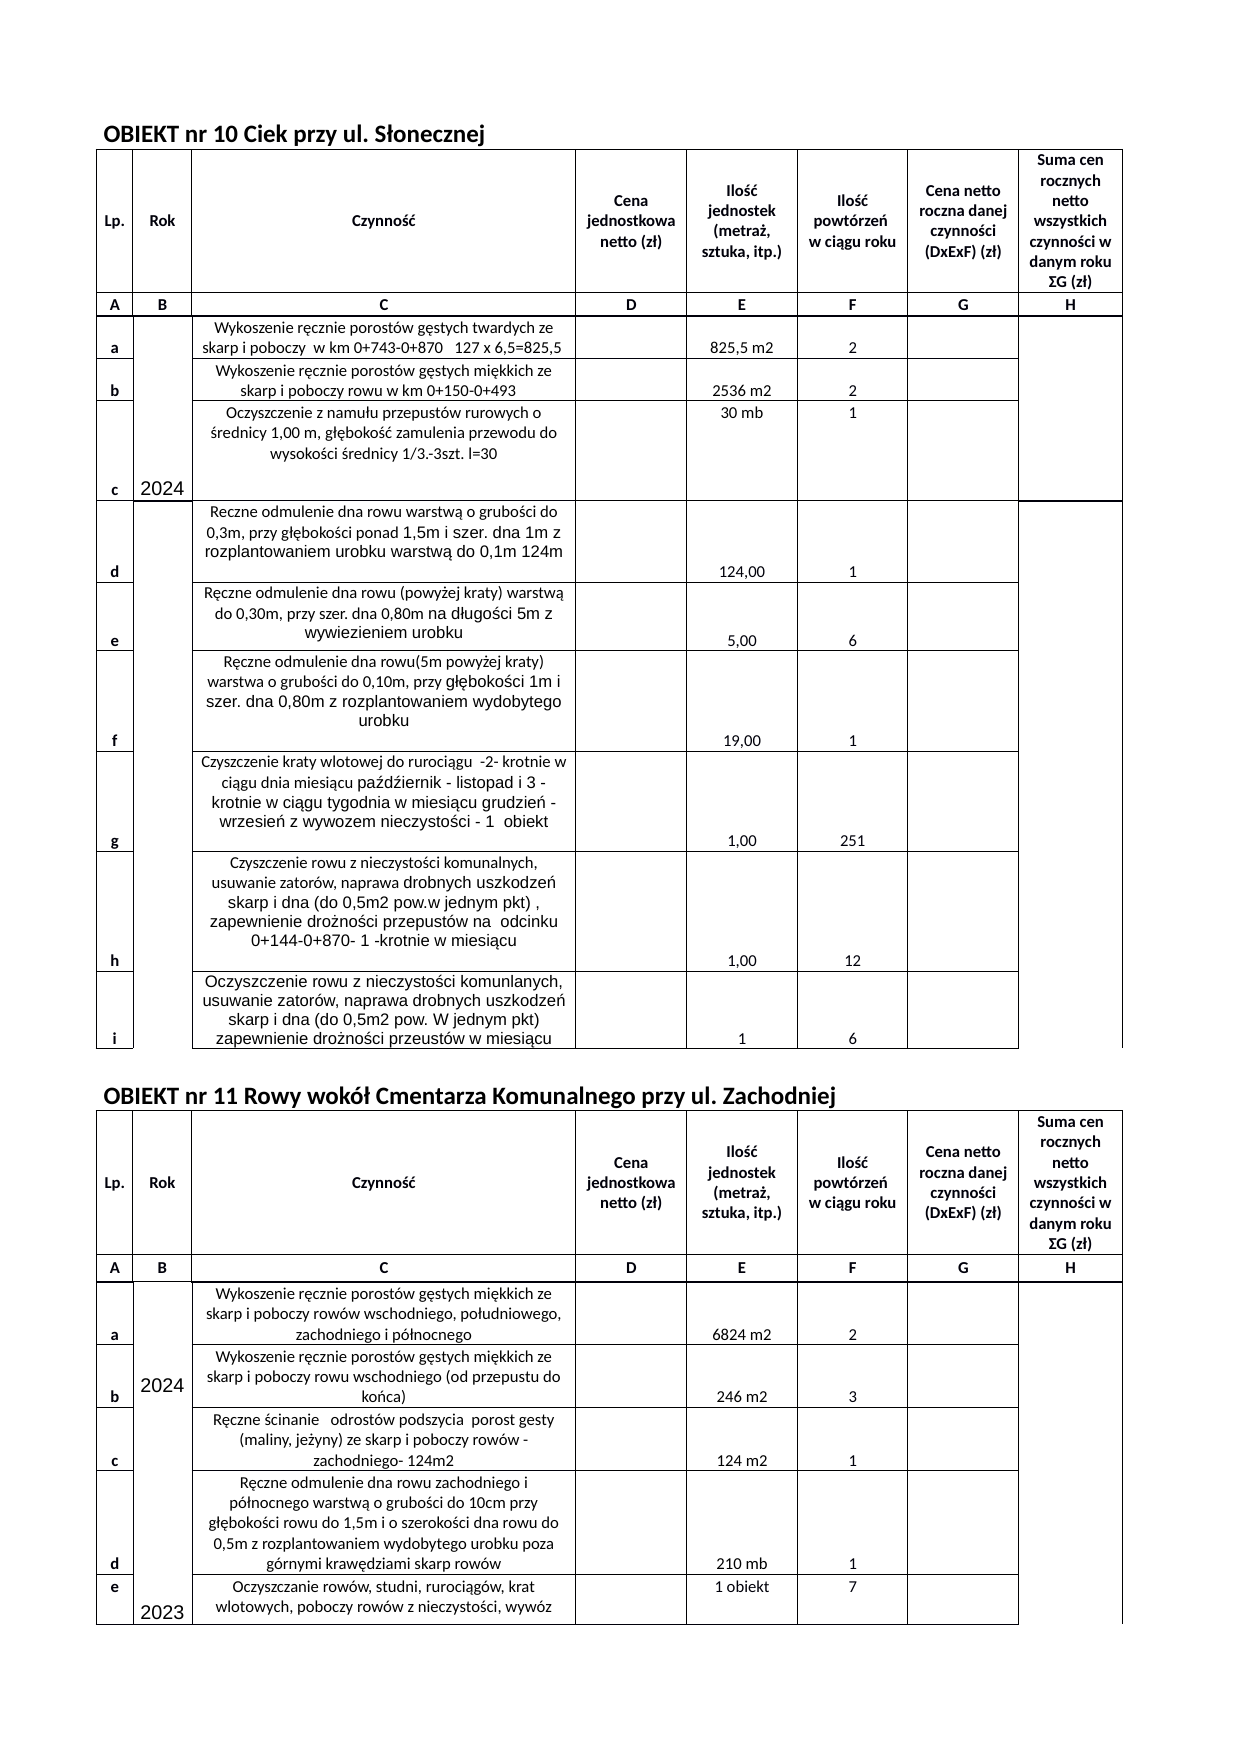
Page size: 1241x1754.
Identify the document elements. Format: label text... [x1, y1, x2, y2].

table_cell b [97, 1345, 133, 1407]
table_cell [134, 971, 192, 1048]
table_cell 1,00 [687, 752, 797, 851]
table_cell a [97, 1283, 133, 1344]
table_cell [908, 317, 1018, 358]
table_header Rok [133, 150, 191, 292]
table_cell 1 obiekt [687, 1575, 797, 1624]
table_cell B [133, 1255, 191, 1281]
table_cell c [97, 1408, 133, 1470]
table_cell f [97, 651, 133, 751]
table_header Lp. [97, 1111, 132, 1253]
table_cell 1,00 [687, 852, 797, 971]
table_cell H [1019, 293, 1122, 315]
table_cell 825,5 m2 [687, 317, 797, 358]
table_cell [576, 1408, 686, 1470]
table_cell [908, 501, 1018, 582]
table_cell [908, 1471, 1018, 1574]
table_cell D [576, 1255, 686, 1281]
table_header Suma cen rocznych netto wszystkich czynności w danym roku ƩG (zł) [1019, 1111, 1122, 1253]
table_header Ilość powtórzeń w ciągu roku [798, 150, 907, 292]
table_cell [576, 752, 686, 851]
table_cell h [97, 852, 133, 971]
table_cell [1019, 751, 1122, 851]
table_header Rok [133, 1111, 191, 1253]
table_header Ilość jednostek (metraż, sztuka, itp.) [687, 150, 797, 292]
table_cell 2024 [134, 317, 192, 499]
table_cell [908, 972, 1018, 1048]
table_cell G [908, 293, 1018, 315]
table_cell [576, 1283, 686, 1344]
table_cell [908, 651, 1018, 751]
table_header Cena jednostkowa netto (zł) [576, 150, 686, 292]
table_cell 6 [798, 583, 907, 650]
table_cell F [798, 1255, 907, 1281]
table_cell Oczyszczenie rowu z nieczystości komunlanych, usuwanie zatorów, naprawa drobnych uszkodzeń skarp i dna (do 0,5m2 pow. W jednym pkt) zapewnienie drożności przeustów w miesiącu [193, 972, 575, 1048]
table_cell 5,00 [687, 583, 797, 650]
table_cell 210 mb [687, 1471, 797, 1574]
table_cell [908, 1345, 1018, 1407]
table_header Cena netto roczna danej czynności (DxExF) (zł) [908, 150, 1018, 292]
table_cell [134, 650, 192, 751]
table_cell b [97, 359, 133, 400]
table_cell [908, 852, 1018, 971]
table_cell 1 [798, 501, 907, 582]
table_cell 3 [798, 1345, 907, 1407]
table_header Cena jednostkowa netto (zł) [576, 1111, 686, 1253]
table_header Czynność [192, 1111, 575, 1253]
table_cell [1019, 971, 1122, 1048]
table_cell Wykoszenie ręcznie porostów gęstych miękkich ze skarp i poboczy rowu wschodniego (od przepustu do końca) [193, 1345, 575, 1407]
table_cell B [133, 293, 191, 315]
table_cell 246 m2 [687, 1345, 797, 1407]
table_cell A [97, 293, 132, 315]
table_cell 2 [798, 359, 907, 400]
table_cell [576, 1345, 686, 1407]
table_cell D [576, 293, 686, 315]
table_cell A [97, 1255, 132, 1281]
table_header Ilość jednostek (metraż, sztuka, itp.) [687, 1111, 797, 1253]
table_cell F [798, 293, 907, 315]
table_cell Ręczne odmulenie dna rowu zachodniego i północnego warstwą o grubości do 10cm przy głębokości rowu do 1,5m i o szerokości dna rowu do 0,5m z rozplantowaniem wydobytego urobku poza górnymi krawędziami skarp rowów [193, 1471, 575, 1574]
table_cell d [97, 501, 133, 582]
table_cell a [97, 317, 133, 358]
table_cell [134, 751, 192, 851]
table_cell 6 [798, 972, 907, 1048]
table_cell [576, 1575, 686, 1624]
table_cell [908, 583, 1018, 650]
table_cell [134, 851, 192, 971]
table_cell [908, 1283, 1018, 1344]
table_cell [576, 972, 686, 1048]
table_cell g [97, 752, 133, 851]
table_cell [576, 852, 686, 971]
table_cell 2 [798, 1283, 907, 1344]
table_cell [1019, 317, 1122, 499]
table_cell [576, 401, 686, 499]
table_cell [576, 651, 686, 751]
table_cell Ręczne odmulenie dna rowu(5m powyżej kraty) warstwa o grubości do 0,10m, przy głębokości 1m i szer. dna 0,80m z rozplantowaniem wydobytego urobku [193, 651, 575, 751]
table_cell [1019, 650, 1122, 751]
table_cell 1 [798, 1408, 907, 1470]
table_cell [908, 401, 1018, 499]
table_cell [908, 752, 1018, 851]
text OBIEKT nr 10 Ciek przy ul. Słonecznej [103, 118, 1122, 149]
table_header Czynność [192, 150, 575, 292]
text OBIEKT nr 11 Rowy wokół Cmentarza Komunalnego przy ul. Zachodniej [103, 1080, 1122, 1110]
table_cell 251 [798, 752, 907, 851]
table_cell 2024 2023 [134, 1282, 192, 1624]
table_cell 1 [798, 401, 907, 499]
table_cell 12 [798, 852, 907, 971]
table_cell 2536 m2 [687, 359, 797, 400]
table_cell e [97, 1575, 133, 1624]
table_cell 124 m2 [687, 1408, 797, 1470]
table_cell C [192, 1255, 575, 1281]
table_cell [134, 502, 192, 582]
table_cell [576, 359, 686, 400]
table_cell Czyszczenie kraty wlotowej do rurociągu -2- krotnie w ciągu dnia miesiącu paźdźiernik - listopad i 3 -krotnie w ciągu tygodnia w miesiącu grudzień -wrzesień z wywozem nieczystości - 1 obiekt [193, 752, 575, 851]
table_cell d [97, 1471, 133, 1574]
table_cell i [97, 972, 133, 1048]
table_cell [134, 582, 192, 650]
table_cell [576, 317, 686, 358]
table_cell [908, 359, 1018, 400]
table_cell H [1019, 1255, 1122, 1281]
table_cell 7 [798, 1575, 907, 1624]
table_cell G [908, 1255, 1018, 1281]
table_cell [576, 501, 686, 582]
table_cell [1019, 1283, 1122, 1624]
table_cell 1 [687, 972, 797, 1048]
table_cell [908, 1575, 1018, 1624]
table_cell 19,00 [687, 651, 797, 751]
table_cell Wykoszenie ręcznie porostów gęstych miękkich ze skarp i poboczy rowu w km 0+150-0+493 [193, 359, 575, 400]
table_cell e [97, 583, 133, 650]
table_cell 1 [798, 1471, 907, 1574]
table_cell 30 mb [687, 401, 797, 499]
table_cell Reczne odmulenie dna rowu warstwą o grubości do 0,3m, przy głębokości ponad 1,5m i szer. dna 1m z rozplantowaniem urobku warstwą do 0,1m 124m [193, 501, 575, 582]
table_cell E [687, 293, 797, 315]
table_cell [576, 1471, 686, 1574]
table_cell [1019, 502, 1122, 582]
table_header Ilość powtórzeń w ciągu roku [798, 1111, 907, 1253]
table_cell 6824 m2 [687, 1283, 797, 1344]
table_cell [908, 1408, 1018, 1470]
table_header Cena netto roczna danej czynności (DxExF) (zł) [908, 1111, 1018, 1253]
table_cell Oczyszczanie rowów, studni, rurociągów, krat wlotowych, poboczy rowów z nieczystości, wywóz [193, 1575, 575, 1624]
table_cell Oczyszczenie z namułu przepustów rurowych o średnicy 1,00 m, głębokość zamulenia przewodu do wysokości średnicy 1/3.-3szt. l=30 [193, 401, 575, 499]
table_cell 1 [798, 651, 907, 751]
table_cell Czyszczenie rowu z nieczystości komunalnych, usuwanie zatorów, naprawa drobnych uszkodzeń skarp i dna (do 0,5m2 pow.w jednym pkt) , zapewnienie drożności przepustów na odcinku 0+144-0+870- 1 -krotnie w miesiącu [193, 852, 575, 971]
table_cell 124,00 [687, 501, 797, 582]
table_cell [576, 583, 686, 650]
table_cell E [687, 1255, 797, 1281]
table_cell 2 [798, 317, 907, 358]
table_cell C [192, 293, 575, 315]
table_header Suma cen rocznych netto wszystkich czynności w danym roku ƩG (zł) [1019, 150, 1122, 292]
table_cell [1019, 582, 1122, 650]
table_cell Ręczne ścinanie odrostów podszycia porost gesty (maliny, jeżyny) ze skarp i poboczy rowów - zachodniego- 124m2 [193, 1408, 575, 1470]
table_cell Wykoszenie ręcznie porostów gęstych twardych ze skarp i poboczy w km 0+743-0+870 127 x 6,5=825,5 [193, 317, 575, 358]
table_cell Wykoszenie ręcznie porostów gęstych miękkich ze skarp i poboczy rowów wschodniego, południowego, zachodniego i północnego [193, 1283, 575, 1344]
table_header Lp. [97, 150, 132, 292]
table_cell c [97, 401, 133, 499]
table_cell Ręczne odmulenie dna rowu (powyżej kraty) warstwą do 0,30m, przy szer. dna 0,80m na długości 5m z wywiezieniem urobku [193, 583, 575, 650]
table_cell [1019, 851, 1122, 971]
